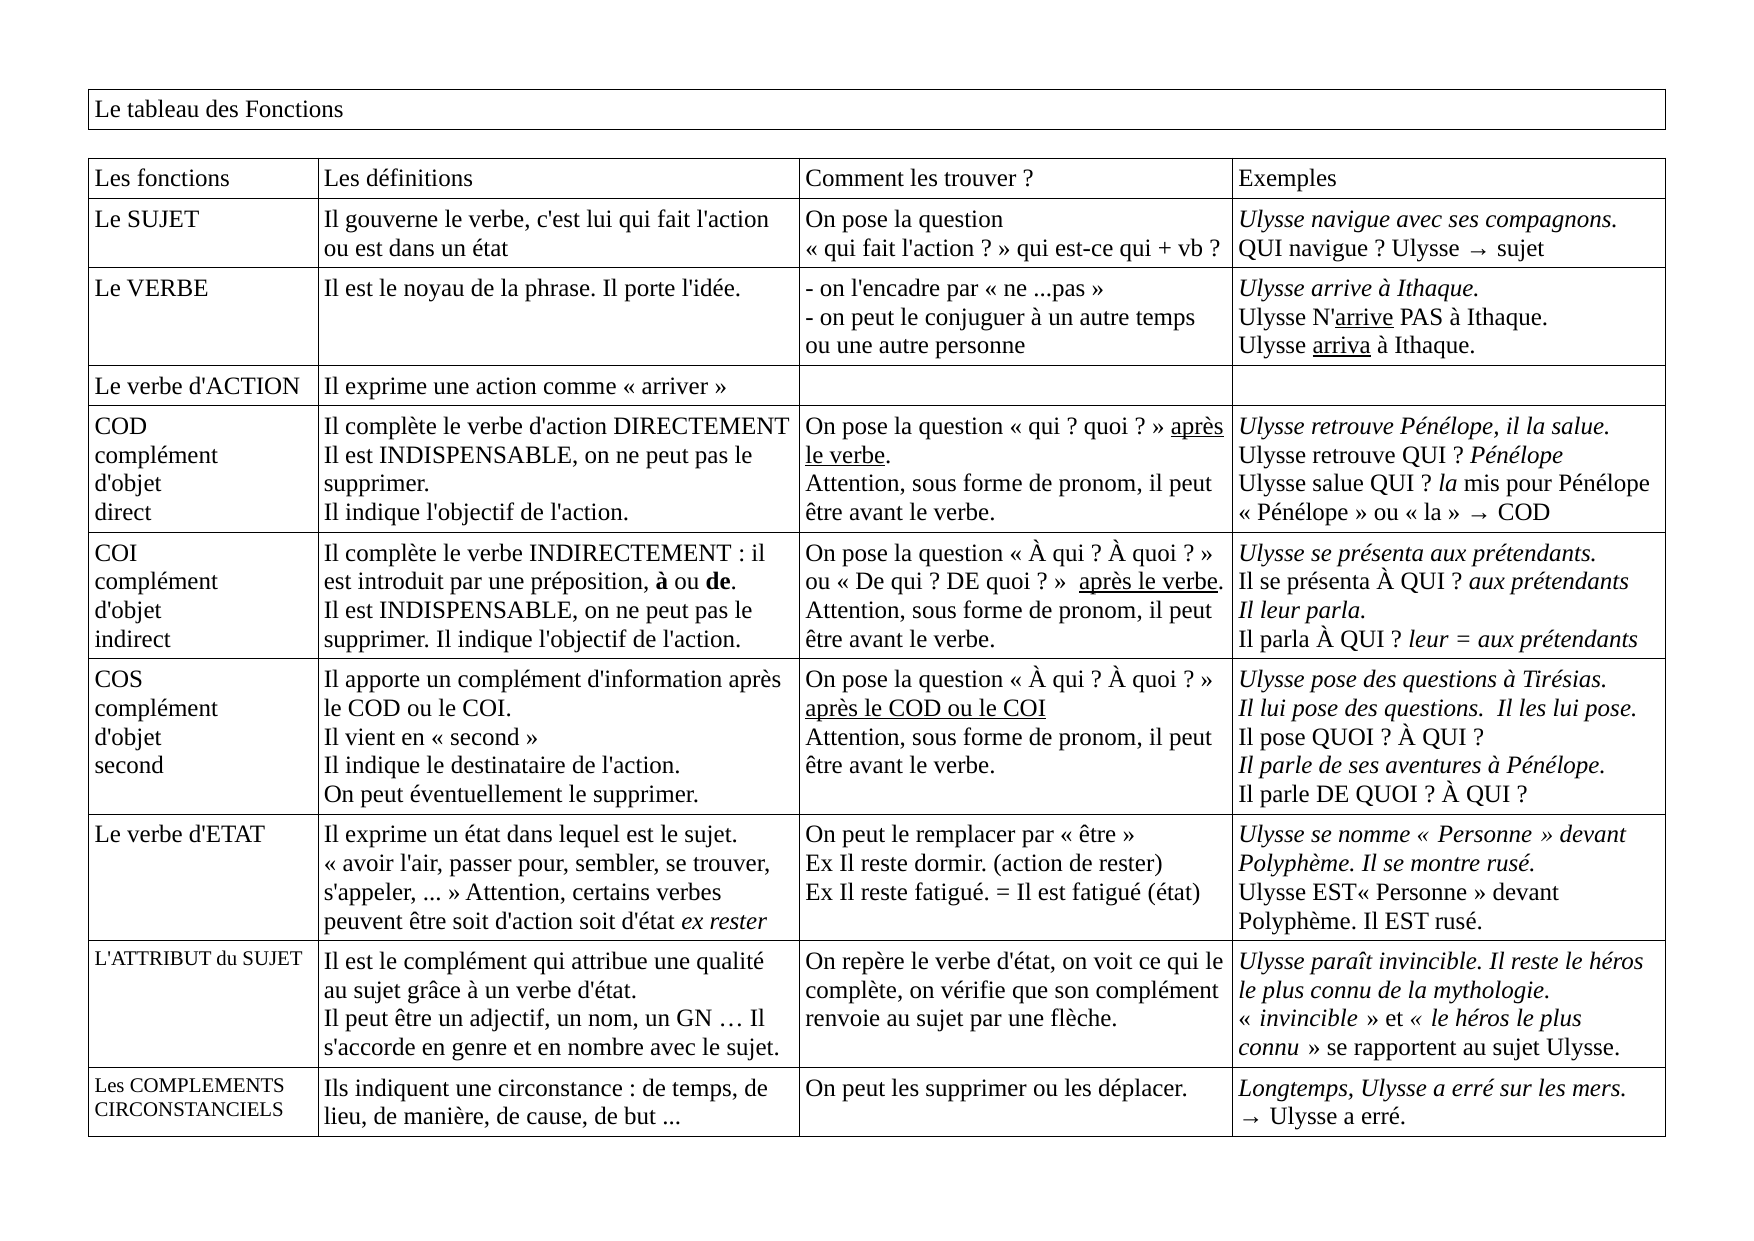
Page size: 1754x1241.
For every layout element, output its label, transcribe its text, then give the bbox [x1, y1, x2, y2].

table_cell On peut le remplacer par « être » Ex Il reste dormir. (action de rester) Ex Il reste fatigué. = Il est fatigué (état) [800, 815, 1232, 940]
table_cell Ulysse se présenta aux prétendants. Il se présenta À QUI ? aux prétendants Il leur parla. Il parla À QUI ? leur = aux prétendants [1233, 533, 1665, 658]
table_cell Ulysse se nomme « Personne » devant Polyphème. Il se montre rusé. Ulysse EST« Personne » devant Polyphème. Il EST rusé. [1233, 815, 1665, 940]
table_cell Ulysse paraît invincible. Il reste le héros le plus connu de la mythologie. « invincible » et « le héros le plus connu » se rapportent au sujet Ulysse. [1233, 941, 1665, 1067]
table_cell Il exprime une action comme « arriver » [319, 366, 799, 405]
table_cell Ulysse retrouve Pénélope, il la salue. Ulysse retrouve QUI ? Pénélope Ulysse salue QUI ? la mis pour Pénélope « Pénélope » ou « la » → COD [1233, 406, 1665, 532]
table_cell Il est le noyau de la phrase. Il porte l'idée. [319, 268, 799, 365]
table_cell [1233, 366, 1665, 405]
table_header Les définitions [319, 159, 799, 198]
table_cell Ulysse navigue avec ses compagnons. QUI navigue ? Ulysse → sujet [1233, 199, 1665, 267]
table_cell Il gouverne le verbe, c'est lui qui fait l'action ou est dans un état [319, 199, 799, 267]
table_header Comment les trouver ? [800, 159, 1232, 198]
table_cell On pose la question « qui fait l'action ? » qui est-ce qui + vb ? [800, 199, 1232, 267]
table_cell On repère le verbe d'état, on voit ce qui le complète, on vérifie que son complément renvoie au sujet par une flèche. [800, 941, 1232, 1067]
table_cell Le verbe d'ETAT [89, 815, 318, 940]
table_cell COS complément d'objet second [89, 659, 318, 814]
table_header Exemples [1233, 159, 1665, 198]
table_cell On pose la question « À qui ? À quoi ? » après le COD ou le COI Attention, sous forme de pronom, il peut être avant le verbe. [800, 659, 1232, 814]
table_cell Ulysse arrive à Ithaque. Ulysse N'arrive PAS à Ithaque. Ulysse arriva à Ithaque. [1233, 268, 1665, 365]
table_cell Ils indiquent une circonstance : de temps, de lieu, de manière, de cause, de but ... [319, 1068, 799, 1136]
table_cell COI complément d'objet indirect [89, 533, 318, 658]
table_cell Il complète le verbe d'action DIRECTEMENT Il est INDISPENSABLE, on ne peut pas le supprimer. Il indique l'objectif de l'action. [319, 406, 799, 532]
table_cell L'ATTRIBUT du SUJET [89, 941, 318, 1067]
table_cell Il apporte un complément d'information après le COD ou le COI. Il vient en « second » Il indique le destinataire de l'action. On peut éventuellement le supprimer. [319, 659, 799, 814]
table_cell Le verbe d'ACTION [89, 366, 318, 405]
table_header Le tableau des Fonctions [89, 90, 1665, 129]
table_cell Ulysse pose des questions à Tirésias. Il lui pose des questions. Il les lui pose. Il pose QUOI ? À QUI ? Il parle de ses aventures à Pénélope. Il parle DE QUOI ? À QUI ? [1233, 659, 1665, 814]
table_cell Il complète le verbe INDIRECTEMENT : il est introduit par une préposition, à ou de. Il est INDISPENSABLE, on ne peut pas le supprimer. Il indique l'objectif de l'action. [319, 533, 799, 658]
table_cell Longtemps, Ulysse a erré sur les mers. → Ulysse a erré. [1233, 1068, 1665, 1136]
table_cell Le SUJET [89, 199, 318, 267]
table_cell Il exprime un état dans lequel est le sujet. « avoir l'air, passer pour, sembler, se trouver, s'appeler, ... » Attention, certains verbes peuvent être soit d'action soit d'état ex rester [319, 815, 799, 940]
table_cell [800, 366, 1232, 405]
table_cell Il est le complément qui attribue une qualité au sujet grâce à un verbe d'état. Il peut être un adjectif, un nom, un GN … Il s'accorde en genre et en nombre avec le sujet. [319, 941, 799, 1067]
table_header Les fonctions [89, 159, 318, 198]
table_cell Les COMPLEMENTS CIRCONSTANCIELS [89, 1068, 318, 1136]
table_cell COD complément d'objet direct [89, 406, 318, 532]
table_cell On pose la question « À qui ? À quoi ? » ou « De qui ? DE quoi ? » après le verbe. Attention, sous forme de pronom, il peut être avant le verbe. [800, 533, 1232, 658]
table_cell On peut les supprimer ou les déplacer. [800, 1068, 1232, 1136]
table_cell On pose la question « qui ? quoi ? » après le verbe. Attention, sous forme de pronom, il peut être avant le verbe. [800, 406, 1232, 532]
table_cell - on l'encadre par « ne ...pas » - on peut le conjuguer à un autre temps ou une autre personne [800, 268, 1232, 365]
table_cell Le VERBE [89, 268, 318, 365]
